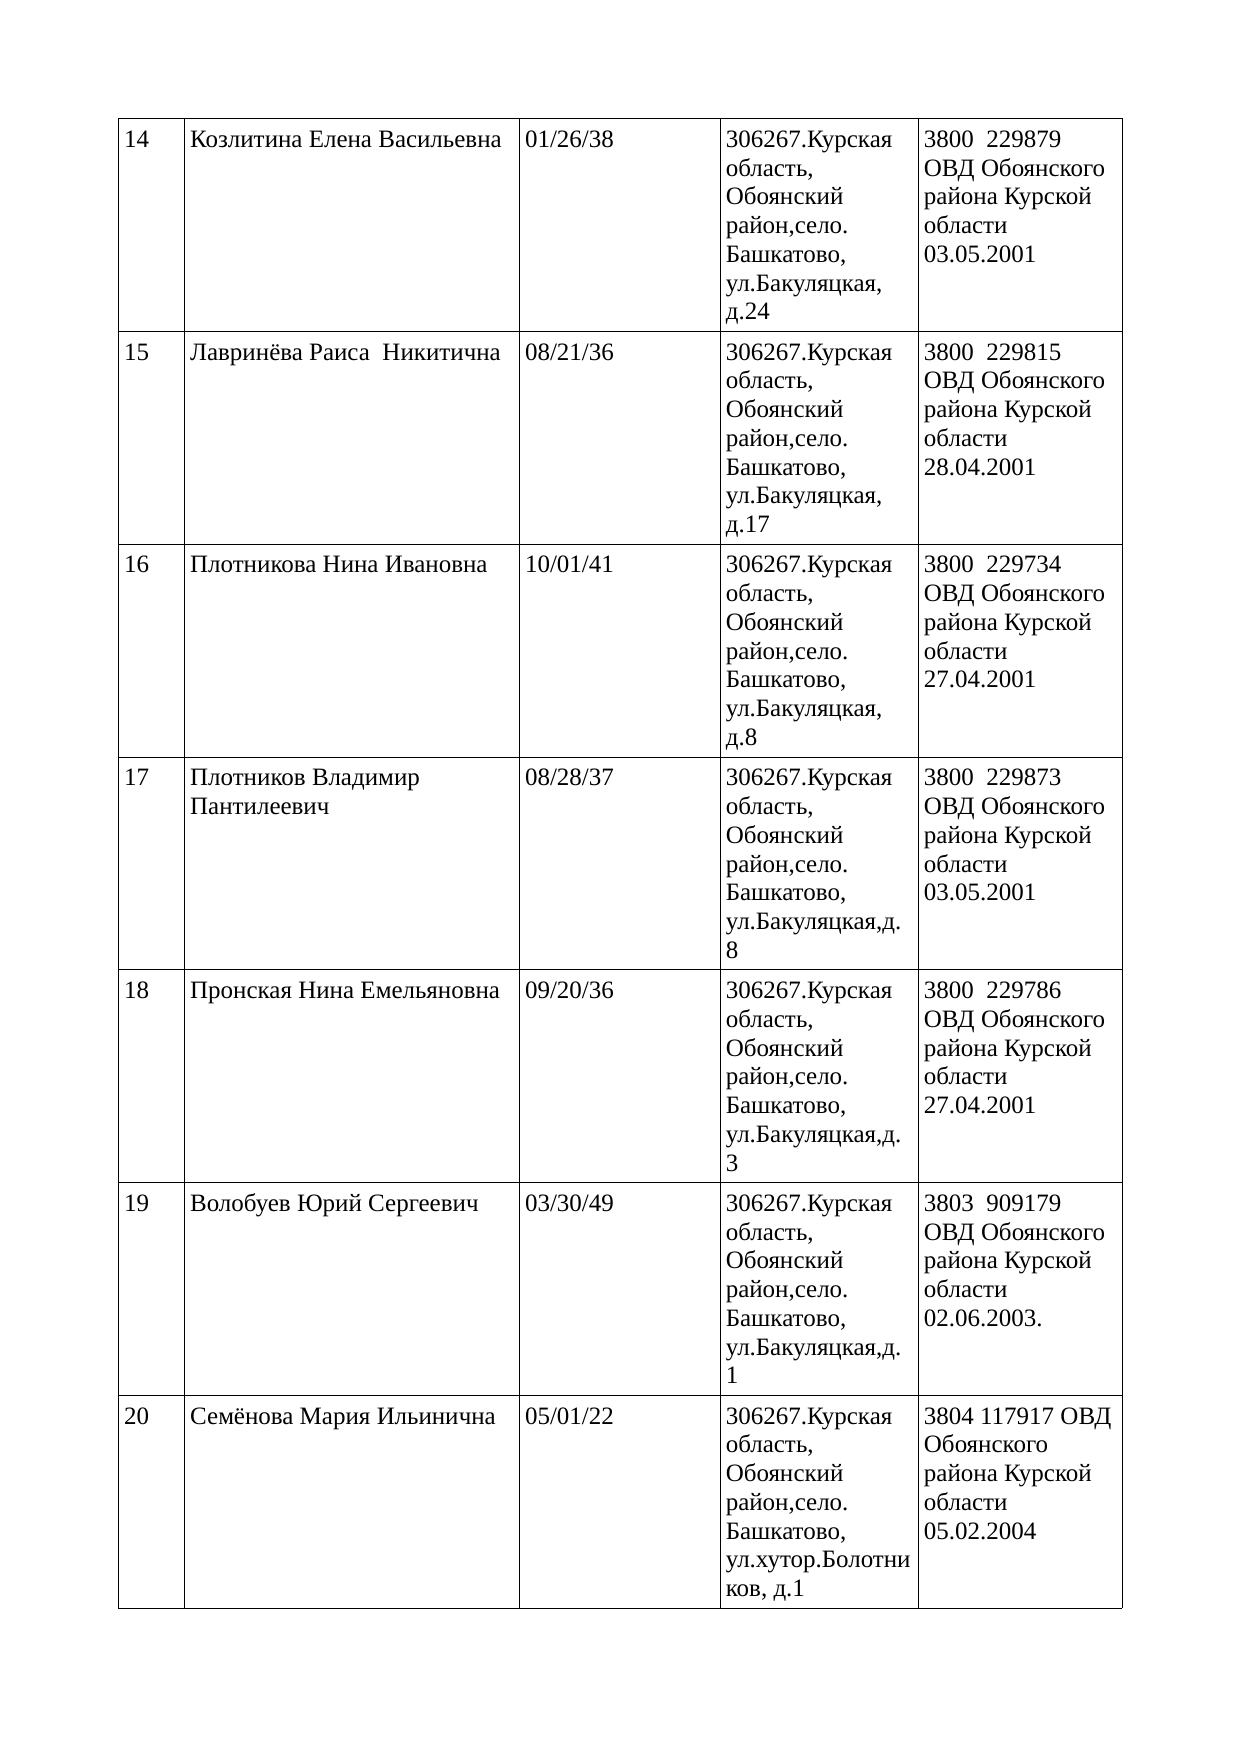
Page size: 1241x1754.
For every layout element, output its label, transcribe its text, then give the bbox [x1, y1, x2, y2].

table_cell 15 [119, 332, 184, 544]
table_cell Козлитина Елена Васильевна [185, 119, 519, 331]
table_cell 18 [119, 970, 184, 1182]
table_cell 01.10.41 [520, 545, 720, 757]
table_cell 21.08.36 [520, 332, 720, 544]
table_cell 306267.Курская область, Обоянский район,село. Башкатово, ул.Бакуляцкая, д.24 [721, 119, 918, 331]
table_cell 30.03.49 [520, 1183, 720, 1395]
table_cell Пронская Нина Емельяновна [185, 970, 519, 1182]
table_cell 306267.Курская область, Обоянский район,село. Башкатово, ул.Бакуляцкая,д.3 [721, 970, 918, 1182]
table_cell 306267.Курская область, Обоянский район,село. Башкатово, ул.Бакуляцкая, д.8 [721, 545, 918, 757]
table_cell 14 [119, 119, 184, 331]
table_cell Плотникова Нина Ивановна [185, 545, 519, 757]
table_cell 306267.Курская область, Обоянский район,село. Башкатово, ул.Бакуляцкая,д.1 [721, 1183, 918, 1395]
table_cell Семёнова Мария Ильинична [185, 1396, 519, 1608]
table_cell 16 [119, 545, 184, 757]
table_cell 17 [119, 758, 184, 969]
table_cell 3800 229734 ОВД Обоянского района Курской области 27.04.2001 [919, 545, 1122, 757]
table_cell 26.01.38 [520, 119, 720, 331]
table_cell 3800 229873 ОВД Обоянского района Курской области 03.05.2001 [919, 758, 1122, 969]
table_cell 306267.Курская область, Обоянский район,село. Башкатово, ул.Бакуляцкая,д.8 [721, 758, 918, 969]
table_cell 3804 117917 ОВД Обоянского района Курской области 05.02.2004 [919, 1396, 1122, 1608]
table_cell 3803 909179 ОВД Обоянского района Курской области 02.06.2003. [919, 1183, 1122, 1395]
table_cell 01.05.22 [520, 1396, 720, 1608]
table_cell 28.08.37 [520, 758, 720, 969]
table_cell 20 [119, 1396, 184, 1608]
table_cell 3800 229879 ОВД Обоянского района Курской области 03.05.2001 [919, 119, 1122, 331]
table_cell Волобуев Юрий Сергеевич [185, 1183, 519, 1395]
table_cell 19 [119, 1183, 184, 1395]
table_cell 20.09.36 [520, 970, 720, 1182]
table_cell 306267.Курская область, Обоянский район,село. Башкатово, ул.хутор.Болотников, д.1 [721, 1396, 918, 1608]
table_cell 3800 229815 ОВД Обоянского района Курской области 28.04.2001 [919, 332, 1122, 544]
table_cell 306267.Курская область, Обоянский район,село. Башкатово, ул.Бакуляцкая, д.17 [721, 332, 918, 544]
table_cell Плотников Владимир Пантилеевич [185, 758, 519, 969]
table_cell 3800 229786 ОВД Обоянского района Курской области 27.04.2001 [919, 970, 1122, 1182]
table_cell Лавринёва Раиса Никитична [185, 332, 519, 544]
